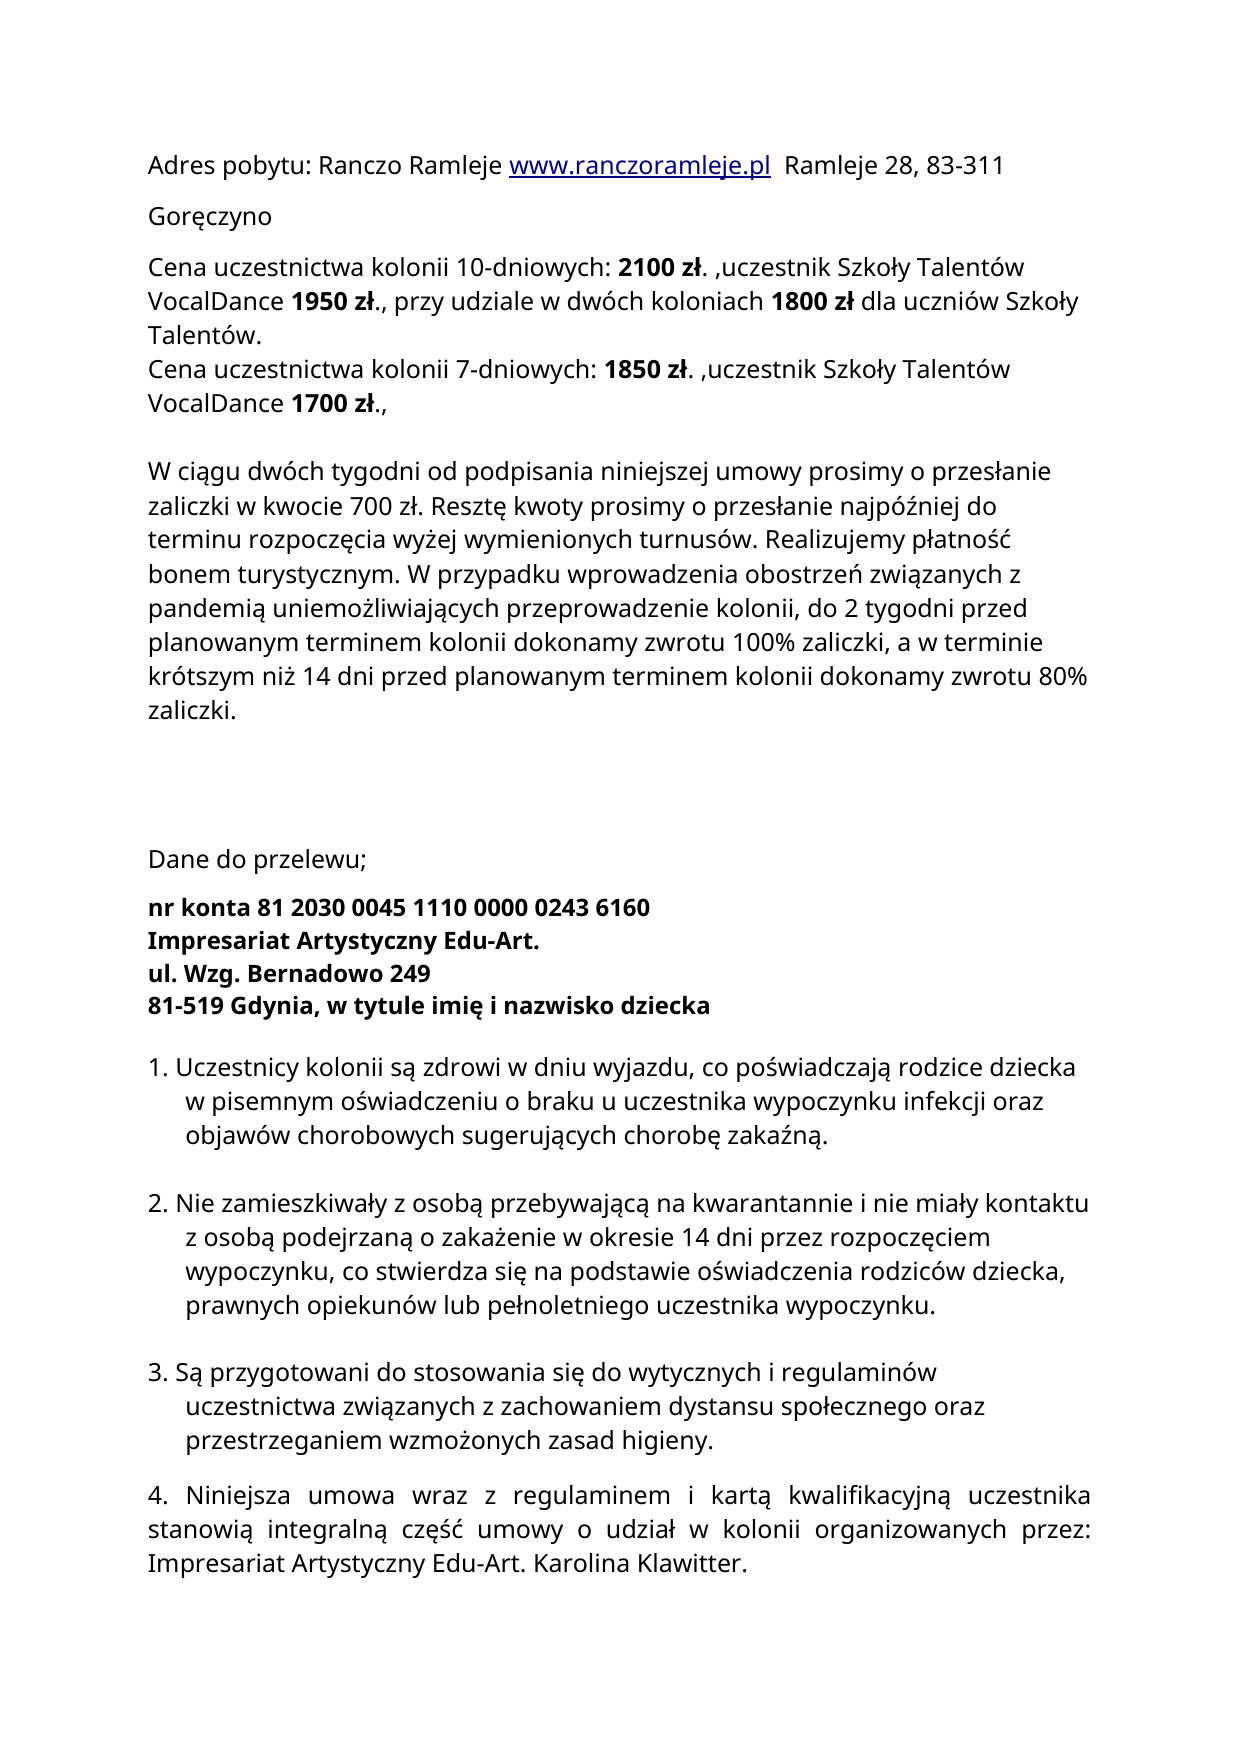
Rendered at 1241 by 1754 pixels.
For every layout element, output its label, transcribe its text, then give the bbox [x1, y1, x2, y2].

text Cena uczestnictwa kolonii 7-dniowych: 1850 zł. ,uczestnik Szkoły Talentów VocalDance 1700 zł., [148, 352, 1093, 420]
text Dane do przelewu; [148, 842, 1093, 876]
text 1. Uczestnicy kolonii są zdrowi w dniu wyjazdu, co poświadczają rodzice dziecka w pisemnym oświadczeniu o braku u uczestnika wypoczynku infekcji oraz objawów chorobowych sugerujących chorobę zakaźną. [148, 1050, 1093, 1152]
text 2. Nie zamieszkiwały z osobą przebywającą na kwarantannie i nie miały kontaktu z osobą podejrzaną o zakażenie w okresie 14 dni przez rozpoczęciem wypoczynku, co stwierdza się na podstawie oświadczenia rodziców dziecka, prawnych opiekunów lub pełnoletniego uczestnika wypoczynku. [148, 1185, 1093, 1322]
text W ciągu dwóch tygodni od podpisania niniejszej umowy prosimy o przesłanie zaliczki w kwocie 700 zł. Resztę kwoty prosimy o przesłanie najpóźniej do terminu rozpoczęcia wyżej wymienionych turnusów. Realizujemy płatność bonem turystycznym. W przypadku wprowadzenia obostrzeń związanych z pandemią uniemożliwiających przeprowadzenie kolonii, do 2 tygodni przed planowanym terminem kolonii dokonamy zwrotu 100% zaliczki, a w terminie krótszym niż 14 dni przed planowanym terminem kolonii dokonamy zwrotu 80% zaliczki. [148, 454, 1093, 727]
text Cena uczestnictwa kolonii 10-dniowych: 2100 zł. ,uczestnik Szkoły Talentów VocalDance 1950 zł., przy udziale w dwóch koloniach 1800 zł dla uczniów Szkoły Talentów. [148, 250, 1093, 352]
text Adres pobytu: Ranczo Ramleje www.ranczoramleje.pl Ramleje 28, 83-311 Goręczyno [148, 148, 1093, 233]
text nr konta 81 2030 0045 1110 0000 0243 6160 Impresariat Artystyczny Edu-Art. ul. Wzg. Bernadowo 249 81-519 Gdynia, w tytule imię i nazwisko dziecka [148, 891, 1093, 1022]
text 3. Są przygotowani do stosowania się do wytycznych i regulaminów uczestnictwa związanych z zachowaniem dystansu społecznego oraz przestrzeganiem wzmożonych zasad higieny. [148, 1355, 1093, 1457]
text 4. Niniejsza umowa wraz z regulaminem i kartą kwalifikacyjną uczestnika stanowią integralną część umowy o udział w kolonii organizowanych przez: Impresariat Artystyczny Edu-Art. Karolina Klawitter. [148, 1478, 1093, 1580]
